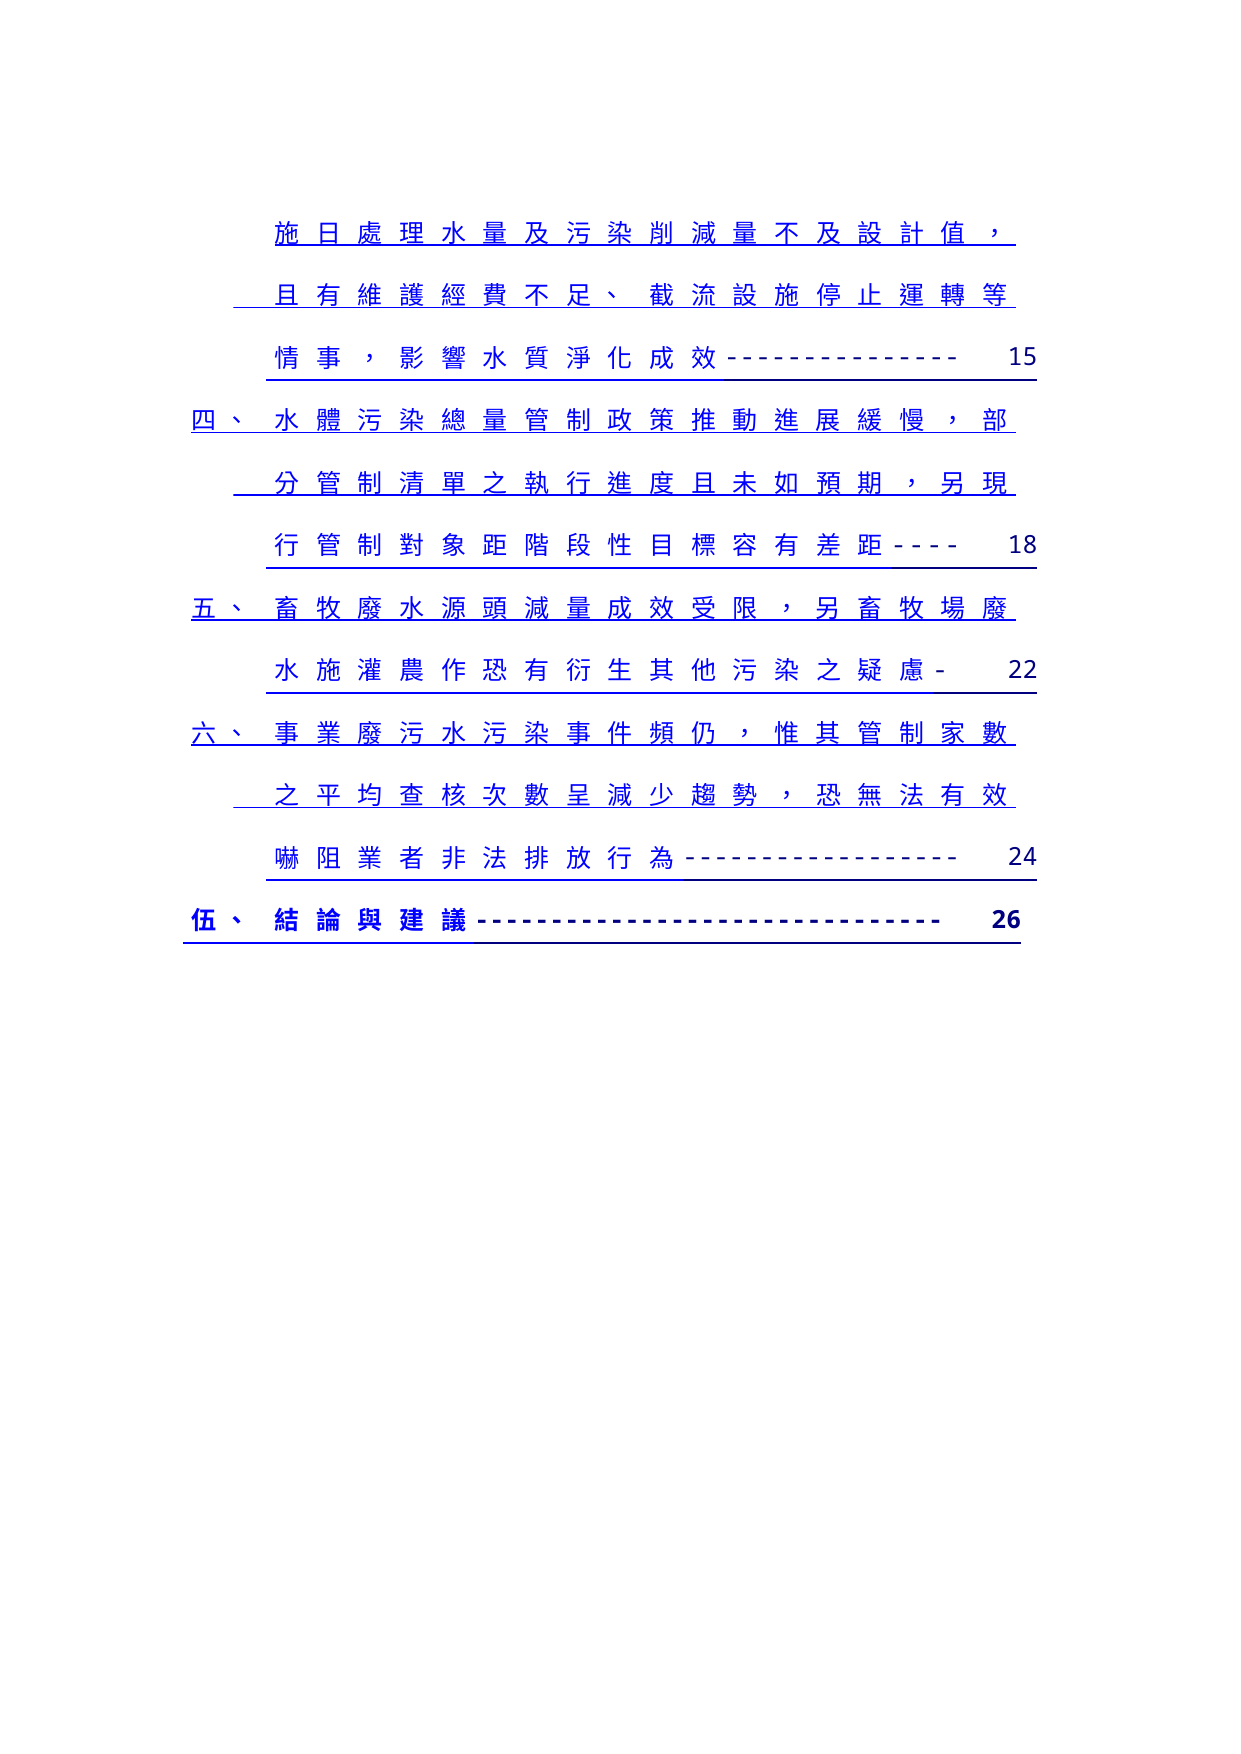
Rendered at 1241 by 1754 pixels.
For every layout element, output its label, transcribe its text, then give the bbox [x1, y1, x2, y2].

text 六、事業廢污水污染事件頻仍，惟其管制家數之平均查核次數呈減少趨勢，恐無法有效嚇阻業者非法排放行為 24 [183, 689, 1043, 877]
text 五、畜牧廢水源頭減量成效受限，另畜牧場廢水施灌農作恐有衍生其他污染之疑慮 22 [183, 564, 1043, 689]
text 伍、結論與建議 26 [183, 877, 1027, 939]
text 施日處理水量及污染削減量不及設計值，且有維護經費不足、截流設施停止運轉等情事，影響水質淨化成效 15 [183, 189, 1043, 377]
text 四、水體污染總量管制政策推動進展緩慢，部分管制清單之執行進度且未如預期，另現行管制對象距階段性目標容有差距 18 [183, 377, 1043, 564]
